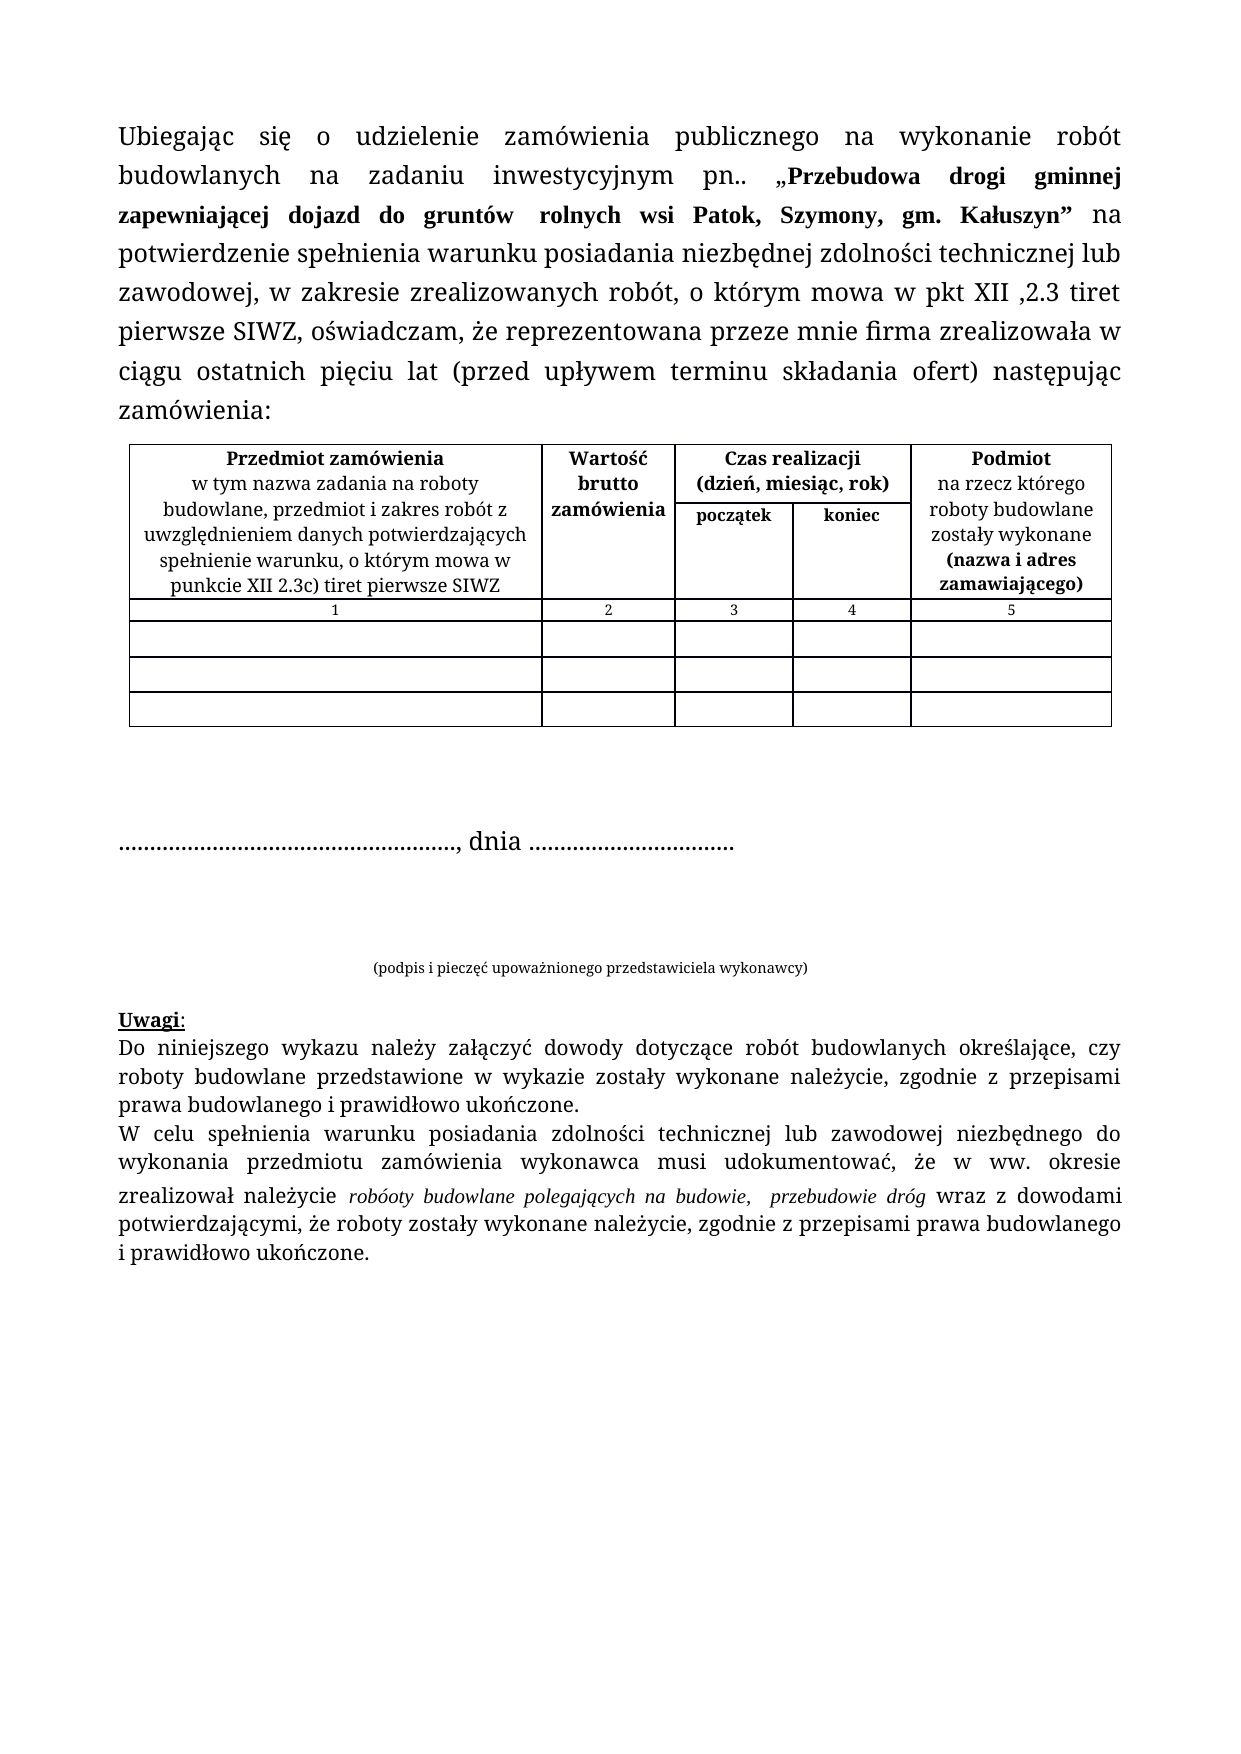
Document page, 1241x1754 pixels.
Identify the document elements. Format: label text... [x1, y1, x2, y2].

table_cell [543, 622, 674, 656]
table_cell [794, 658, 910, 691]
table_header Podmiot na rzecz którego roboty budowlane zostały wykonane (nazwa i adres zamawiającego) [912, 445, 1111, 598]
table_cell 2 [543, 600, 674, 620]
text (podpis i pieczęć upoważnionego przedstawiciela wykonawcy) [118, 953, 1122, 978]
text Do niniejszego wykazu należy załączyć dowody dotyczące robót budowlanych określające, czy roboty budowlane przedstawione w wykazie zostały wykonane należycie, zgodnie z przepisami prawa budowlanego i prawidłowo ukończone. [118, 1033, 1122, 1119]
text Ubiegając się o udzielenie zamówienia publicznego na wykonanie robót budowlanych na zadaniu inwestycyjnym pn.. „Przebudowa drogi gminnej zapewniającej dojazd do gruntów rolnych wsi Patok, Szymony, gm. Kałuszyn” na potwierdzenie spełnienia warunku posiadania niezbędnej zdolności technicznej lub zawodowej, w zakresie zrealizowanych robót, o którym mowa w pkt XII ,2.3 tiret pierwsze SIWZ, oświadczam, że reprezentowana przeze mnie firma zrealizowała w ciągu ostatnich pięciu lat (przed upływem terminu składania ofert) następując zamówienia: [118, 118, 1122, 426]
text Uwagi: [118, 1007, 1122, 1033]
table_header Czas realizacji (dzień, miesiąc, rok) [676, 445, 910, 502]
table_cell [130, 693, 541, 726]
table_cell [676, 658, 792, 691]
table_cell 3 [676, 600, 792, 620]
table_cell [912, 658, 1111, 691]
table_header Wartość brutto zamówienia [543, 445, 674, 598]
table_cell 5 [912, 600, 1111, 620]
table_header Przedmiot zamówienia w tym nazwa zadania na roboty budowlane, przedmiot i zakres robót z uwzględnieniem danych potwierdzających spełnienie warunku, o którym mowa w punkcie XII 2.3c) tiret pierwsze SIWZ [130, 445, 541, 598]
table_cell [676, 622, 792, 656]
table_cell [130, 658, 541, 691]
table_cell [794, 622, 910, 656]
text W celu spełnienia warunku posiadania zdolności technicznej lub zawodowej niezbędnego do wykonania przedmiotu zamówienia wykonawca musi udokumentować, że w ww. okresie zrealizował należycie robóoty budowlane polegających na budowie, przebudowie dróg wraz z dowodami potwierdzającymi, że roboty zostały wykonane należycie, zgodnie z przepisami prawa budowlanego i prawidłowo ukończone. [118, 1119, 1122, 1266]
table_cell 4 [794, 600, 910, 620]
text ......................................................, dnia ................................. [118, 824, 1122, 858]
table_cell początek [676, 504, 792, 598]
table_cell koniec [794, 504, 910, 598]
table_cell [912, 693, 1111, 726]
table_cell [676, 693, 792, 726]
table_cell [130, 622, 541, 656]
table_cell 1 [130, 600, 541, 620]
table_cell [794, 693, 910, 726]
table_cell [543, 693, 674, 726]
table_cell [543, 658, 674, 691]
table_cell [912, 622, 1111, 656]
